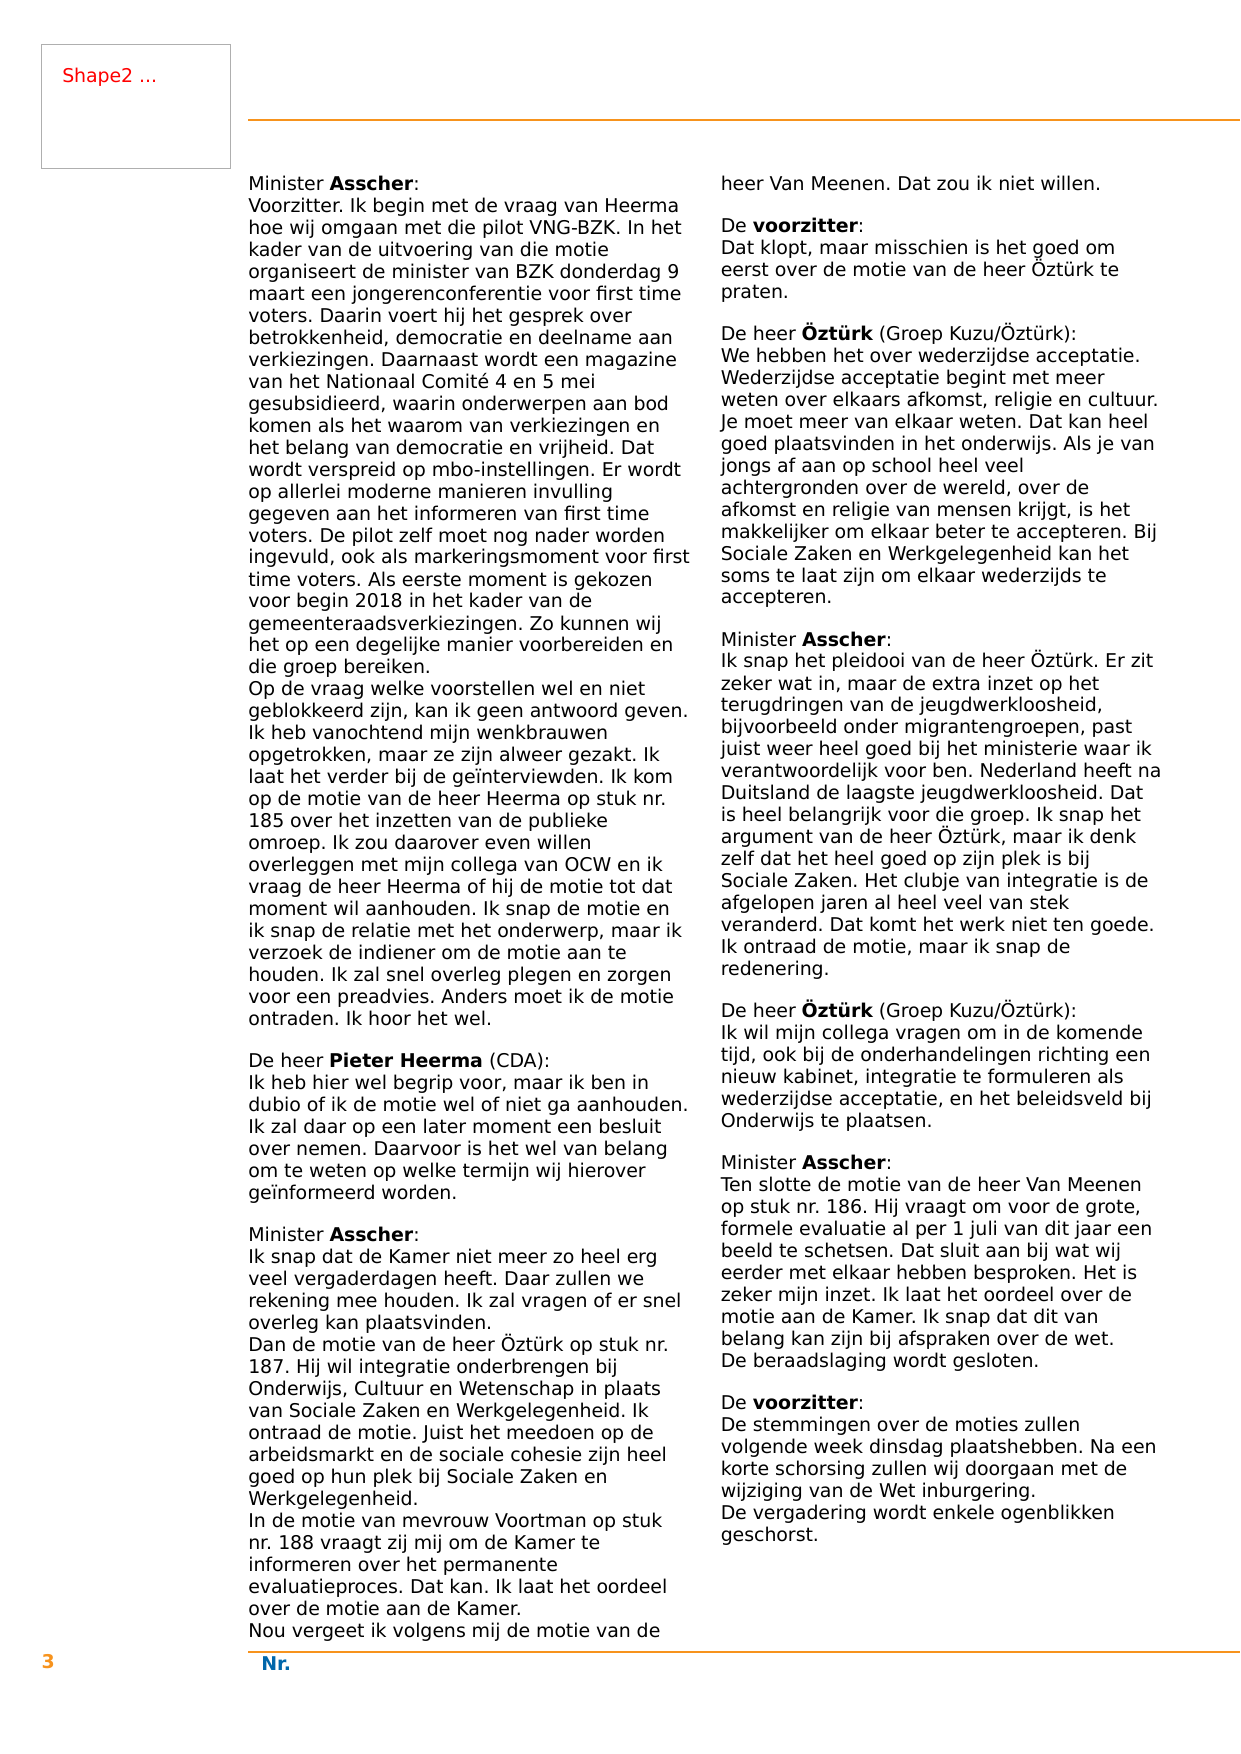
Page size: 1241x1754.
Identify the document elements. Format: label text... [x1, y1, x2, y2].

text De vergadering wordt enkele ogenblikken geschorst. [721, 1502, 1163, 1546]
text De stemmingen over de moties zullen volgende week dinsdag plaatshebben. Na een korte schorsing zullen wij doorgaan met de wijziging van de Wet inburgering. [721, 1414, 1163, 1502]
text heer Van Meenen. Dat zou ik niet willen. [721, 173, 1163, 195]
text Minister Asscher: [721, 628, 1163, 650]
text Ik heb hier wel begrip voor, maar ik ben in dubio of ik de motie wel of niet ga aanhouden. Ik zal daar op een later moment een besluit over nemen. Daarvoor is het wel van belang om te weten op welke termijn wij hierover geïnformeerd worden. [248, 1072, 691, 1204]
text De heer Öztürk (Groep Kuzu/Öztürk): [721, 323, 1163, 345]
text Ik wil mijn collega vragen om in de komende tijd, ook bij de onderhandelingen richting een nieuw kabinet, integratie te formuleren als wederzijdse acceptatie, en het beleidsveld bij Onderwijs te plaatsen. [721, 1022, 1163, 1132]
text We hebben het over wederzijdse acceptatie. Wederzijdse acceptatie begint met meer weten over elkaars afkomst, religie en cultuur. Je moet meer van elkaar weten. Dat kan heel goed plaatsvinden in het onderwijs. Als je van jongs af aan op school heel veel achtergronden over de wereld, over de afkomst en religie van mensen krijgt, is het makkelijker om elkaar beter te accepteren. Bij Sociale Zaken en Werkgelegenheid kan het soms te laat zijn om elkaar wederzijds te accepteren. [721, 345, 1163, 608]
text In de motie van mevrouw Voortman op stuk nr. 188 vraagt zij mij om de Kamer te informeren over het permanente evaluatieproces. Dat kan. Ik laat het oordeel over de motie aan de Kamer. [248, 1509, 691, 1619]
text Minister Asscher: [248, 1224, 691, 1246]
text Ten slotte de motie van de heer Van Meenen op stuk nr. 186. Hij vraagt om voor de grote, formele evaluatie al per 1 juli van dit jaar een beeld te schetsen. Dat sluit aan bij wat wij eerder met elkaar hebben besproken. Het is zeker mijn inzet. Ik laat het oordeel over de motie aan de Kamer. Ik snap dat dit van belang kan zijn bij afspraken over de wet. [721, 1174, 1163, 1350]
text Voorzitter. Ik begin met de vraag van Heerma hoe wij omgaan met die pilot VNG-BZK. In het kader van de uitvoering van die motie organiseert de minister van BZK donderdag 9 maart een jongerenconferentie voor first time voters. Daarin voert hij het gesprek over betrokkenheid, democratie en deelname aan verkiezingen. Daarnaast wordt een magazine van het Nationaal Comité 4 en 5 mei gesubsidieerd, waarin onderwerpen aan bod komen als het waarom van verkiezingen en het belang van democratie en vrijheid. Dat wordt verspreid op mbo-instellingen. Er wordt op allerlei moderne manieren invulling gegeven aan het informeren van first time voters. De pilot zelf moet nog nader worden ingevuld, ook als markeringsmoment voor first time voters. Als eerste moment is gekozen voor begin 2018 in het kader van de gemeenteraadsverkiezingen. Zo kunnen wij het op een degelijke manier voorbereiden en die groep bereiken. [248, 195, 691, 678]
text Ik snap dat de Kamer niet meer zo heel erg veel vergaderdagen heeft. Daar zullen we rekening mee houden. Ik zal vragen of er snel overleg kan plaatsvinden. [248, 1246, 691, 1334]
text De beraadslaging wordt gesloten. [721, 1350, 1163, 1372]
text Ik snap het pleidooi van de heer Öztürk. Er zit zeker wat in, maar de extra inzet op het terugdringen van de jeugdwerkloosheid, bijvoorbeeld onder migrantengroepen, past juist weer heel goed bij het ministerie waar ik verantwoordelijk voor ben. Nederland heeft na Duitsland de laagste jeugdwerkloosheid. Dat is heel belangrijk voor die groep. Ik snap het argument van de heer Öztürk, maar ik denk zelf dat het heel goed op zijn plek is bij Sociale Zaken. Het clubje van integratie is de afgelopen jaren al heel veel van stek veranderd. Dat komt het werk niet ten goede. Ik ontraad de motie, maar ik snap de redenering. [721, 650, 1163, 980]
text De heer Pieter Heerma (CDA): [248, 1050, 691, 1072]
text Minister Asscher: [248, 173, 691, 195]
text De voorzitter: [721, 215, 1163, 237]
text De heer Öztürk (Groep Kuzu/Öztürk): [721, 1000, 1163, 1022]
text Op de vraag welke voorstellen wel en niet geblokkeerd zijn, kan ik geen antwoord geven. Ik heb vanochtend mijn wenkbrauwen opgetrokken, maar ze zijn alweer gezakt. Ik laat het verder bij de geïnterviewden. Ik kom op de motie van de heer Heerma op stuk nr. 185 over het inzetten van de publieke omroep. Ik zou daarover even willen overleggen met mijn collega van OCW en ik vraag de heer Heerma of hij de motie tot dat moment wil aanhouden. Ik snap de motie en ik snap de relatie met het onderwerp, maar ik verzoek de indiener om de motie aan te houden. Ik zal snel overleg plegen en zorgen voor een preadvies. Anders moet ik de motie ontraden. Ik hoor het wel. [248, 678, 691, 1030]
text Minister Asscher: [721, 1152, 1163, 1174]
text Dan de motie van de heer Öztürk op stuk nr. 187. Hij wil integratie onderbrengen bij Onderwijs, Cultuur en Wetenschap in plaats van Sociale Zaken en Werkgelegenheid. Ik ontraad de motie. Juist het meedoen op de arbeidsmarkt en de sociale cohesie zijn heel goed op hun plek bij Sociale Zaken en Werkgelegenheid. [248, 1334, 691, 1509]
text Nou vergeet ik volgens mij de motie van de [248, 1619, 691, 1641]
text Dat klopt, maar misschien is het goed om eerst over de motie van de heer Öztürk te praten. [721, 237, 1163, 303]
text De voorzitter: [721, 1392, 1163, 1414]
